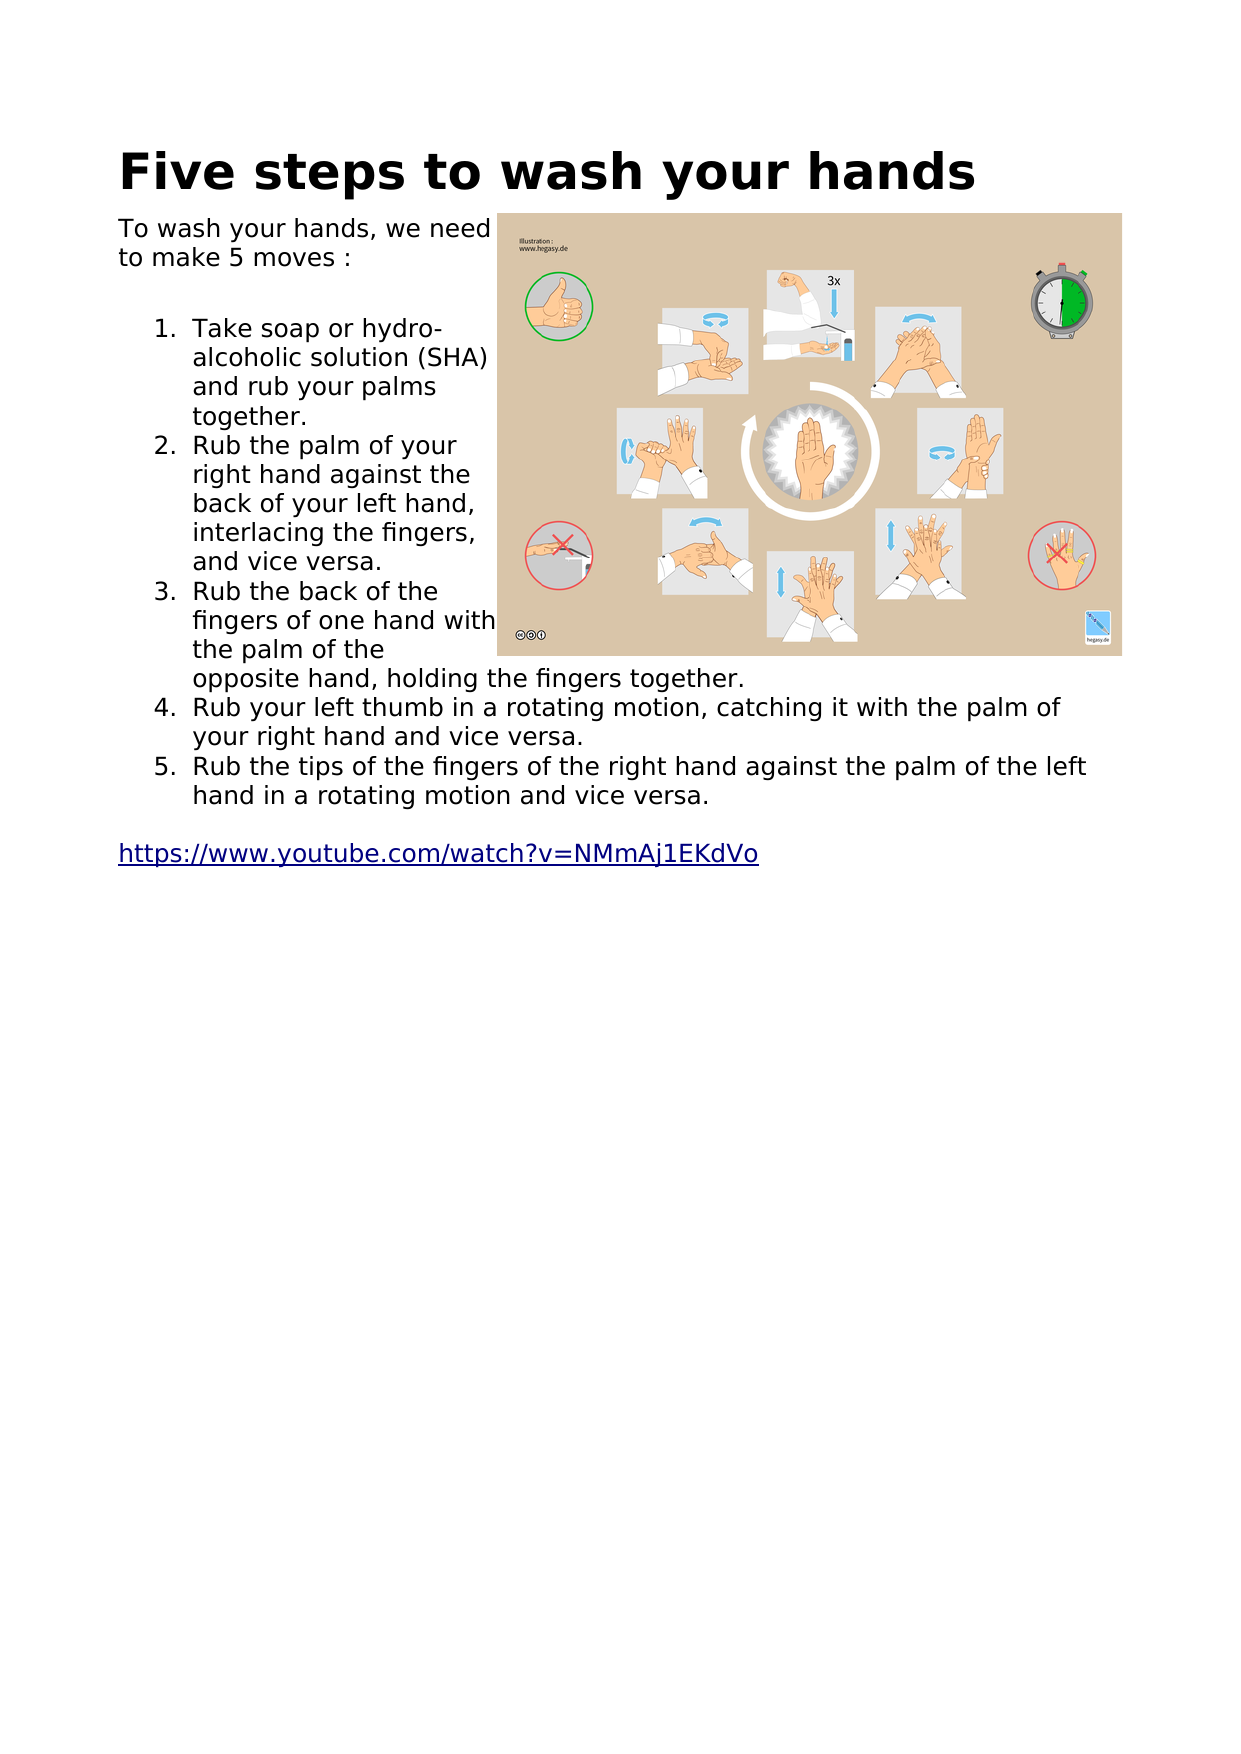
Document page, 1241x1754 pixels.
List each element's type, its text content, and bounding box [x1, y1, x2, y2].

text To wash your hands, we need to make 5 moves : [118, 214, 497, 272]
picture [497, 213, 1123, 656]
list Rub the tips of the fingers of the right hand against the palm of the left hand in a rotating motion and vice versa. [177, 752, 1122, 810]
list Rub the back of the fingers of one hand with the palm of the opposite hand, holding the fingers together. [177, 577, 1122, 693]
list Rub the palm of your right hand against the back of your left hand, interlacing the fingers, and vice versa. [177, 431, 497, 577]
list Rub your left thumb in a rotating motion, catching it with the palm of your right hand and vice versa. [177, 693, 1122, 752]
subtitle Five steps to wash your hands [118, 143, 1122, 201]
list Take soap or hydro-alcoholic solution (SHA) and rub your palms together. [177, 314, 497, 431]
text https://www.youtube.com/watch?v=NMmAj1EKdVo [118, 839, 1122, 869]
